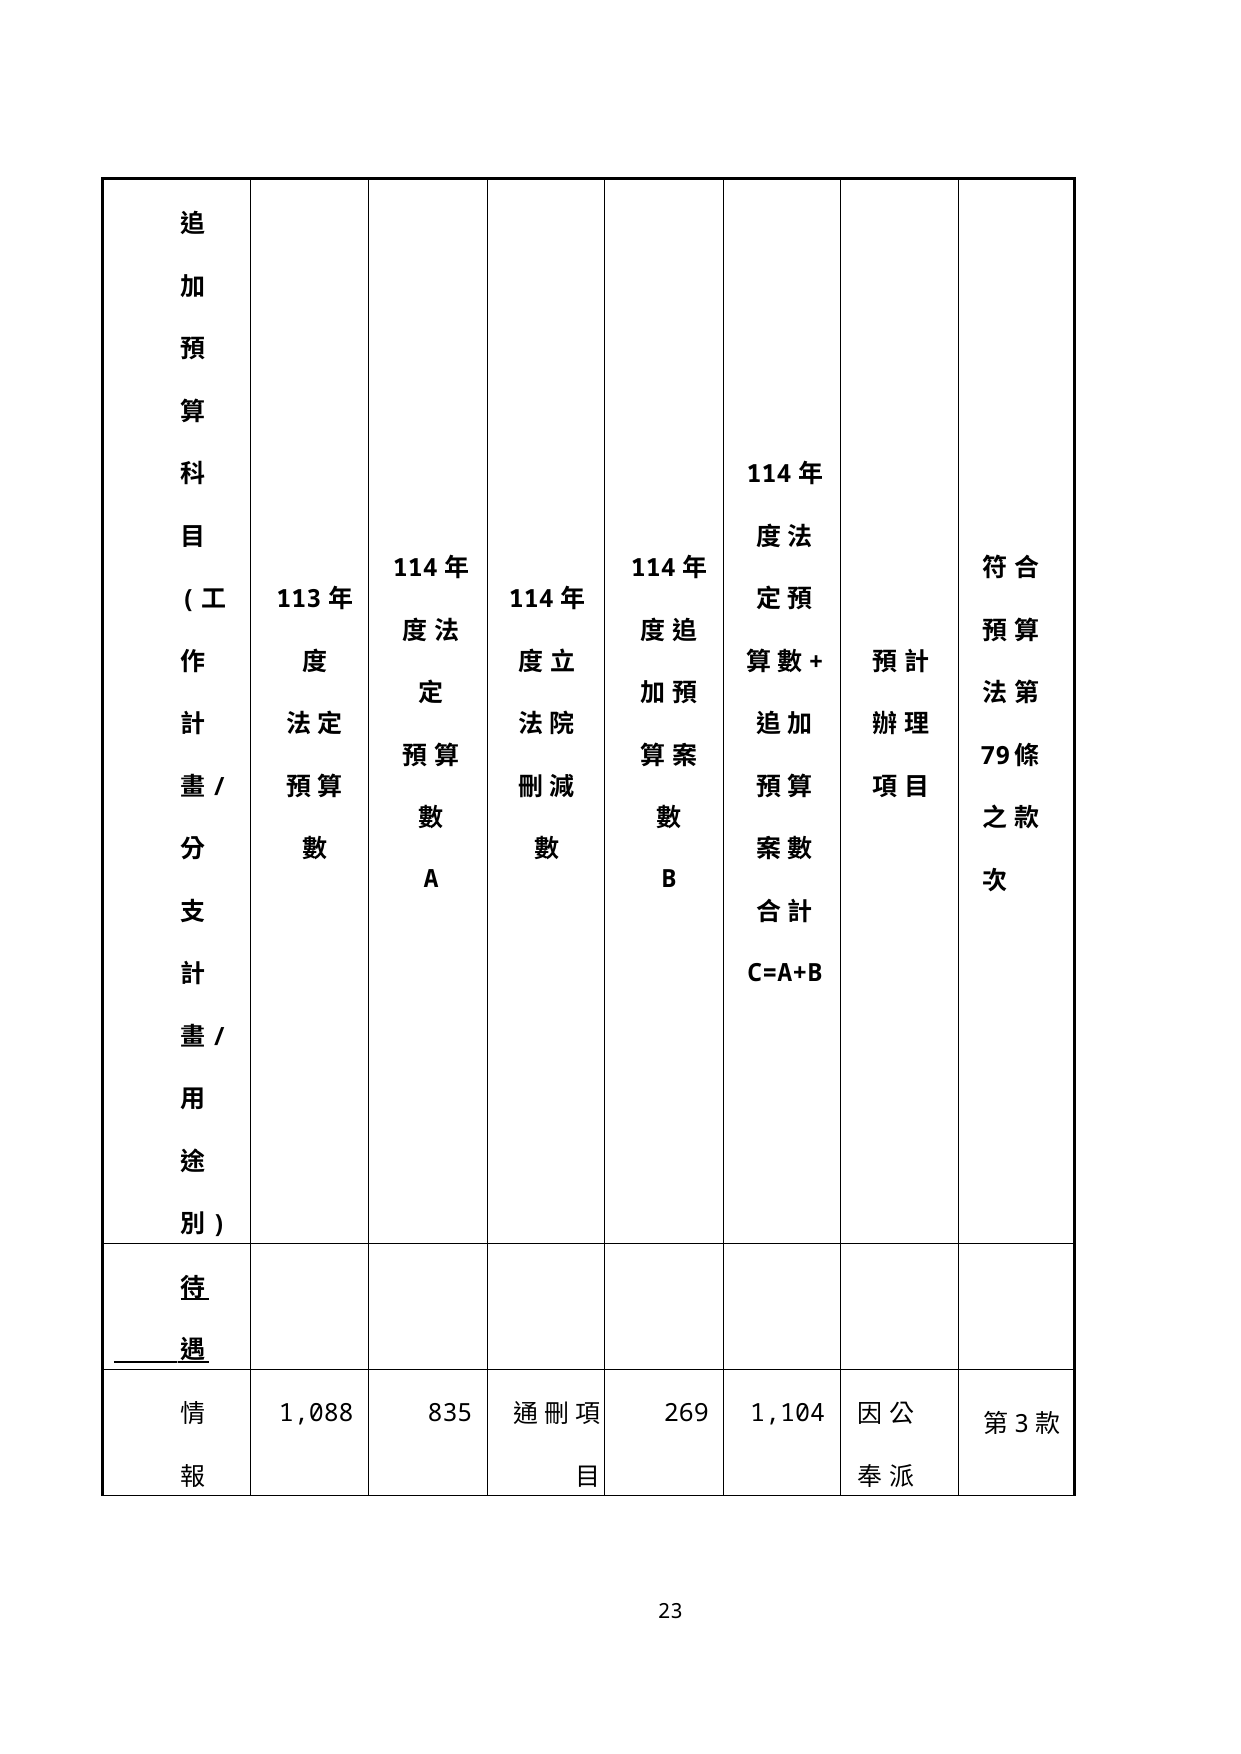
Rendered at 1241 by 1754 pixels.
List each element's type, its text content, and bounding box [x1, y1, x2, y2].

table_header 113年度 法定 預算數 [251, 180, 368, 1243]
table_cell [251, 1244, 368, 1369]
table_cell [724, 1244, 840, 1369]
table_cell 835 [369, 1370, 487, 1495]
table_cell 待遇 [104, 1244, 250, 1369]
table_cell 情報 [104, 1370, 250, 1495]
table_cell 第3款 [959, 1370, 1073, 1495]
table_cell 1,088 [251, 1370, 368, 1495]
table_cell - [488, 1244, 604, 1369]
table_header 追加預算科目(工作計畫/分支計畫/用途別) [104, 180, 250, 1243]
table_cell 因公奉派 [841, 1370, 958, 1495]
table_header 預計辦理項目 [841, 180, 958, 1243]
table_cell 1,104 [724, 1370, 840, 1495]
table_cell [605, 1244, 723, 1369]
table_cell 通刪項目 [488, 1370, 604, 1495]
table_header 114年度立法院刪減數 [488, 180, 604, 1243]
table_cell [369, 1244, 487, 1369]
table_cell [959, 1244, 1073, 1369]
table_header 符合預算法第79條之款次 [959, 180, 1073, 1243]
table_cell 269 [605, 1370, 723, 1495]
table_header 114年度追加預算案數 B [605, 180, 723, 1243]
table_cell [841, 1244, 958, 1369]
table_header 114年度法定預算數+追加預算案數合計C=A+B [724, 180, 840, 1243]
table_header 114年度法定 預算數 A [369, 180, 487, 1243]
